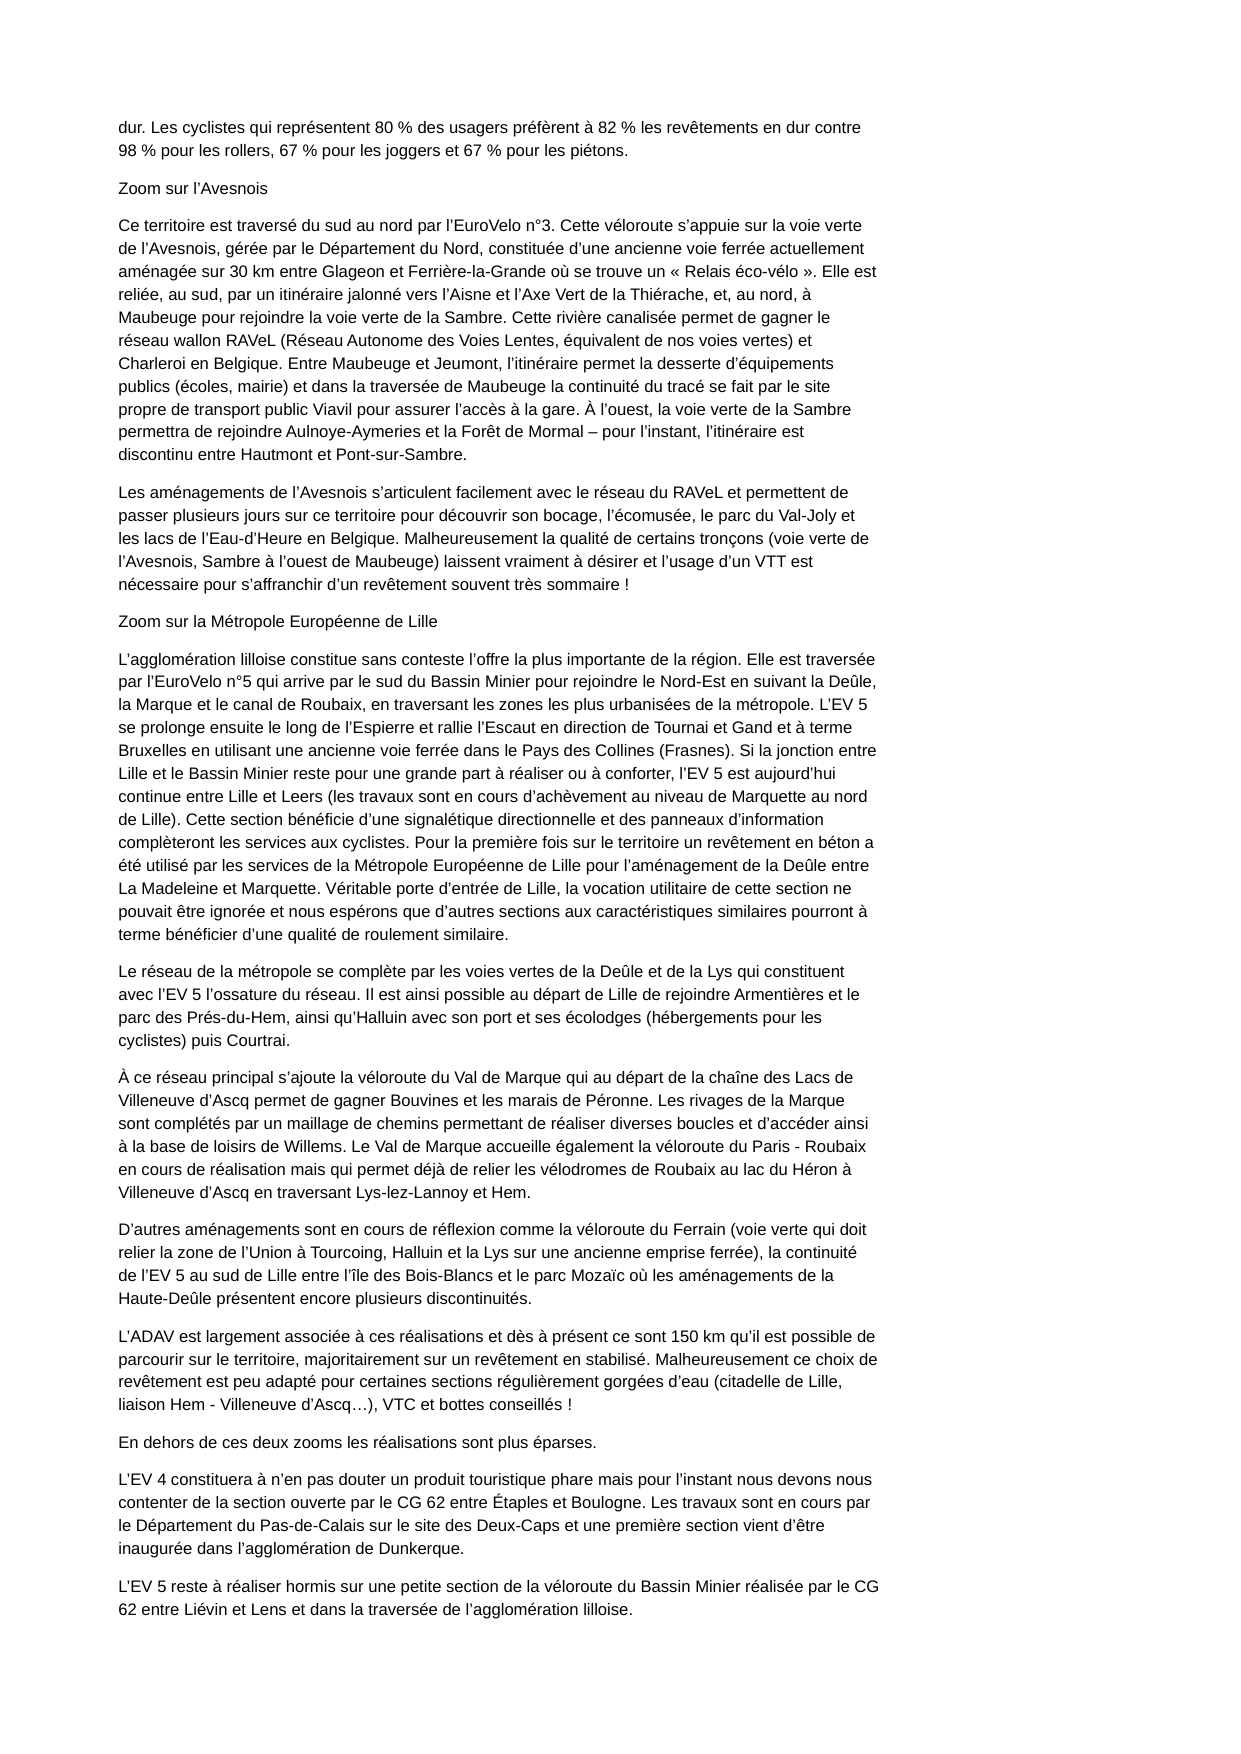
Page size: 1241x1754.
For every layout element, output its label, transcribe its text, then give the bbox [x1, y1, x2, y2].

text Le réseau de la métropole se complète par les voies vertes de la Deûle et de la Lys qui constituent avec l’EV 5 l’ossature du réseau. Il est ainsi possible au départ de Lille de rejoindre Armentières et le parc des Prés-du-Hem, ainsi qu’Halluin avec son port et ses écolodges (hébergements pour les cyclistes) puis Courtrai. [118, 962, 880, 1050]
text L’EV 5 reste à réaliser hormis sur une petite section de la véloroute du Bassin Minier réalisée par le CG 62 entre Liévin et Lens et dans la traversée de l’agglomération lilloise. [118, 1576, 880, 1618]
text dur. Les cyclistes qui représentent 80 % des usagers préfèrent à 82 % les revêtements en dur contre 98 % pour les rollers, 67 % pour les joggers et 67 % pour les piétons. [118, 118, 880, 160]
text D’autres aménagements sont en cours de réflexion comme la véloroute du Ferrain (voie verte qui doit relier la zone de l’Union à Tourcoing, Halluin et la Lys sur une ancienne emprise ferrée), la continuité de l’EV 5 au sud de Lille entre l’île des Bois-Blancs et le parc Mozaïc où les aménagements de la Haute-Deûle présentent encore plusieurs discontinuités. [118, 1220, 880, 1308]
text Les aménagements de l’Avesnois s’articulent facilement avec le réseau du RAVeL et permettent de passer plusieurs jours sur ce territoire pour découvrir son bocage, l’écomusée, le parc du Val-Joly et les lacs de l’Eau-d’Heure en Belgique. Malheureusement la qualité de certains tronçons (voie verte de l’Avesnois, Sambre à l’ouest de Maubeuge) laissent vraiment à désirer et l’usage d’un VTT est nécessaire pour s’affranchir d’un revêtement souvent très sommaire ! [118, 483, 880, 593]
text L’EV 4 constituera à n’en pas douter un produit touristique phare mais pour l’instant nous devons nous contenter de la section ouverte par le CG 62 entre Étaples et Boulogne. Les travaux sont en cours par le Département du Pas-de-Calais sur le site des Deux-Caps et une première section vient d’être inaugurée dans l’agglomération de Dunkerque. [118, 1470, 880, 1558]
text Ce territoire est traversé du sud au nord par l’EuroVelo n°3. Cette véloroute s’appuie sur la voie verte de l’Avesnois, gérée par le Département du Nord, constituée d’une ancienne voie ferrée actuellement aménagée sur 30 km entre Glageon et Ferrière-la-Grande où se trouve un « Relais éco-vélo ». Elle est reliée, au sud, par un itinéraire jalonné vers l’Aisne et l’Axe Vert de la Thiérache, et, au nord, à Maubeuge pour rejoindre la voie verte de la Sambre. Cette rivière canalisée permet de gagner le réseau wallon RAVeL (Réseau Autonome des Voies Lentes, équivalent de nos voies vertes) et Charleroi en Belgique. Entre Maubeuge et Jeumont, l’itinéraire permet la desserte d’équipements publics (écoles, mairie) et dans la traversée de Maubeuge la continuité du tracé se fait par le site propre de transport public Viavil pour assurer l’accès à la gare. À l’ouest, la voie verte de la Sambre permettra de rejoindre Aulnoye-Aymeries et la Forêt de Mormal – pour l’instant, l’itinéraire est discontinu entre Hautmont et Pont-sur-Sambre. [118, 216, 880, 464]
text L’ADAV est largement associée à ces réalisations et dès à présent ce sont 150 km qu’il est possible de parcourir sur le territoire, majoritairement sur un revêtement en stabilisé. Malheureusement ce choix de revêtement est peu adapté pour certaines sections régulièrement gorgées d’eau (citadelle de Lille, liaison Hem - Villeneuve d’Ascq…), VTC et bottes conseillés ! [118, 1326, 880, 1414]
text Zoom sur l’Avesnois [118, 178, 880, 198]
text À ce réseau principal s’ajoute la véloroute du Val de Marque qui au départ de la chaîne des Lacs de Villeneuve d’Ascq permet de gagner Bouvines et les marais de Péronne. Les rivages de la Marque sont complétés par un maillage de chemins permettant de réaliser diverses boucles et d’accéder ainsi à la base de loisirs de Willems. Le Val de Marque accueille également la véloroute du Paris - Roubaix en cours de réalisation mais qui permet déjà de relier les vélodromes de Roubaix au lac du Héron à Villeneuve d’Ascq en traversant Lys-lez-Lannoy et Hem. [118, 1068, 880, 1202]
text En dehors de ces deux zooms les réalisations sont plus éparses. [118, 1433, 880, 1452]
text Zoom sur la Métropole Européenne de Lille [118, 612, 880, 631]
text L’agglomération lilloise constitue sans conteste l’offre la plus importante de la région. Elle est traversée par l’EuroVelo n°5 qui arrive par le sud du Bassin Minier pour rejoindre le Nord-Est en suivant la Deûle, la Marque et le canal de Roubaix, en traversant les zones les plus urbanisées de la métropole. L’EV 5 se prolonge ensuite le long de l’Espierre et rallie l’Escaut en direction de Tournai et Gand et à terme Bruxelles en utilisant une ancienne voie ferrée dans le Pays des Collines (Frasnes). Si la jonction entre Lille et le Bassin Minier reste pour une grande part à réaliser ou à conforter, l’EV 5 est aujourd’hui continue entre Lille et Leers (les travaux sont en cours d’achèvement au niveau de Marquette au nord de Lille). Cette section bénéficie d’une signalétique directionnelle et des panneaux d’information complèteront les services aux cyclistes. Pour la première fois sur le territoire un revêtement en béton a été utilisé par les services de la Métropole Européenne de Lille pour l’aménagement de la Deûle entre La Madeleine et Marquette. Véritable porte d’entrée de Lille, la vocation utilitaire de cette section ne pouvait être ignorée et nous espérons que d’autres sections aux caractéristiques similaires pourront à terme bénéficier d’une qualité de roulement similaire. [118, 649, 880, 943]
